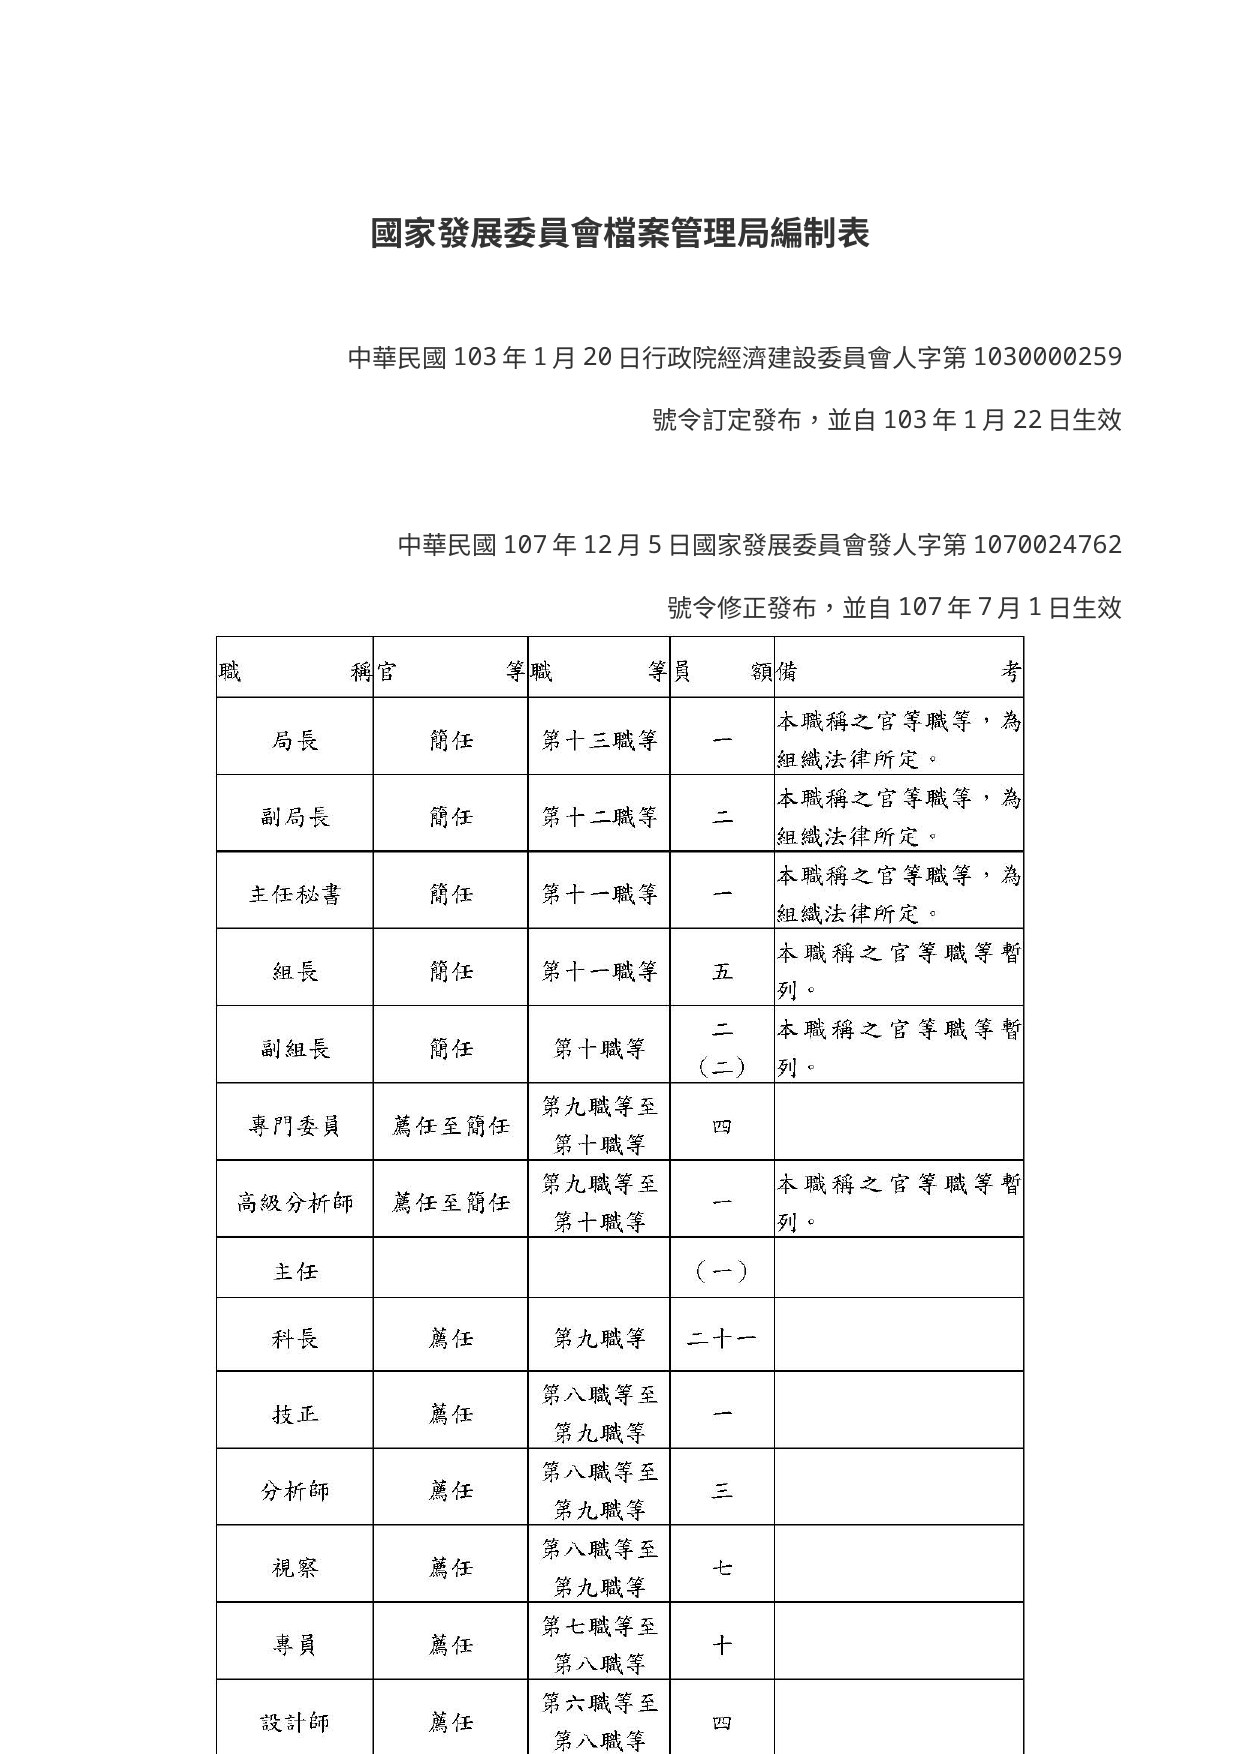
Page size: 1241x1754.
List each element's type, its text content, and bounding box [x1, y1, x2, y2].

text 中華民國103年1月20日行政院經濟建設委員會人字第1030000259號令訂定發布，並自103年1月22日生效 [325, 314, 1122, 439]
text 中華民國107年12月5日國家發展委員會發人字第1070024762號令修正發布，並自107年7月1日生效 [325, 502, 1122, 627]
text 國家發展委員會檔案管理局編制表 [118, 189, 1122, 252]
